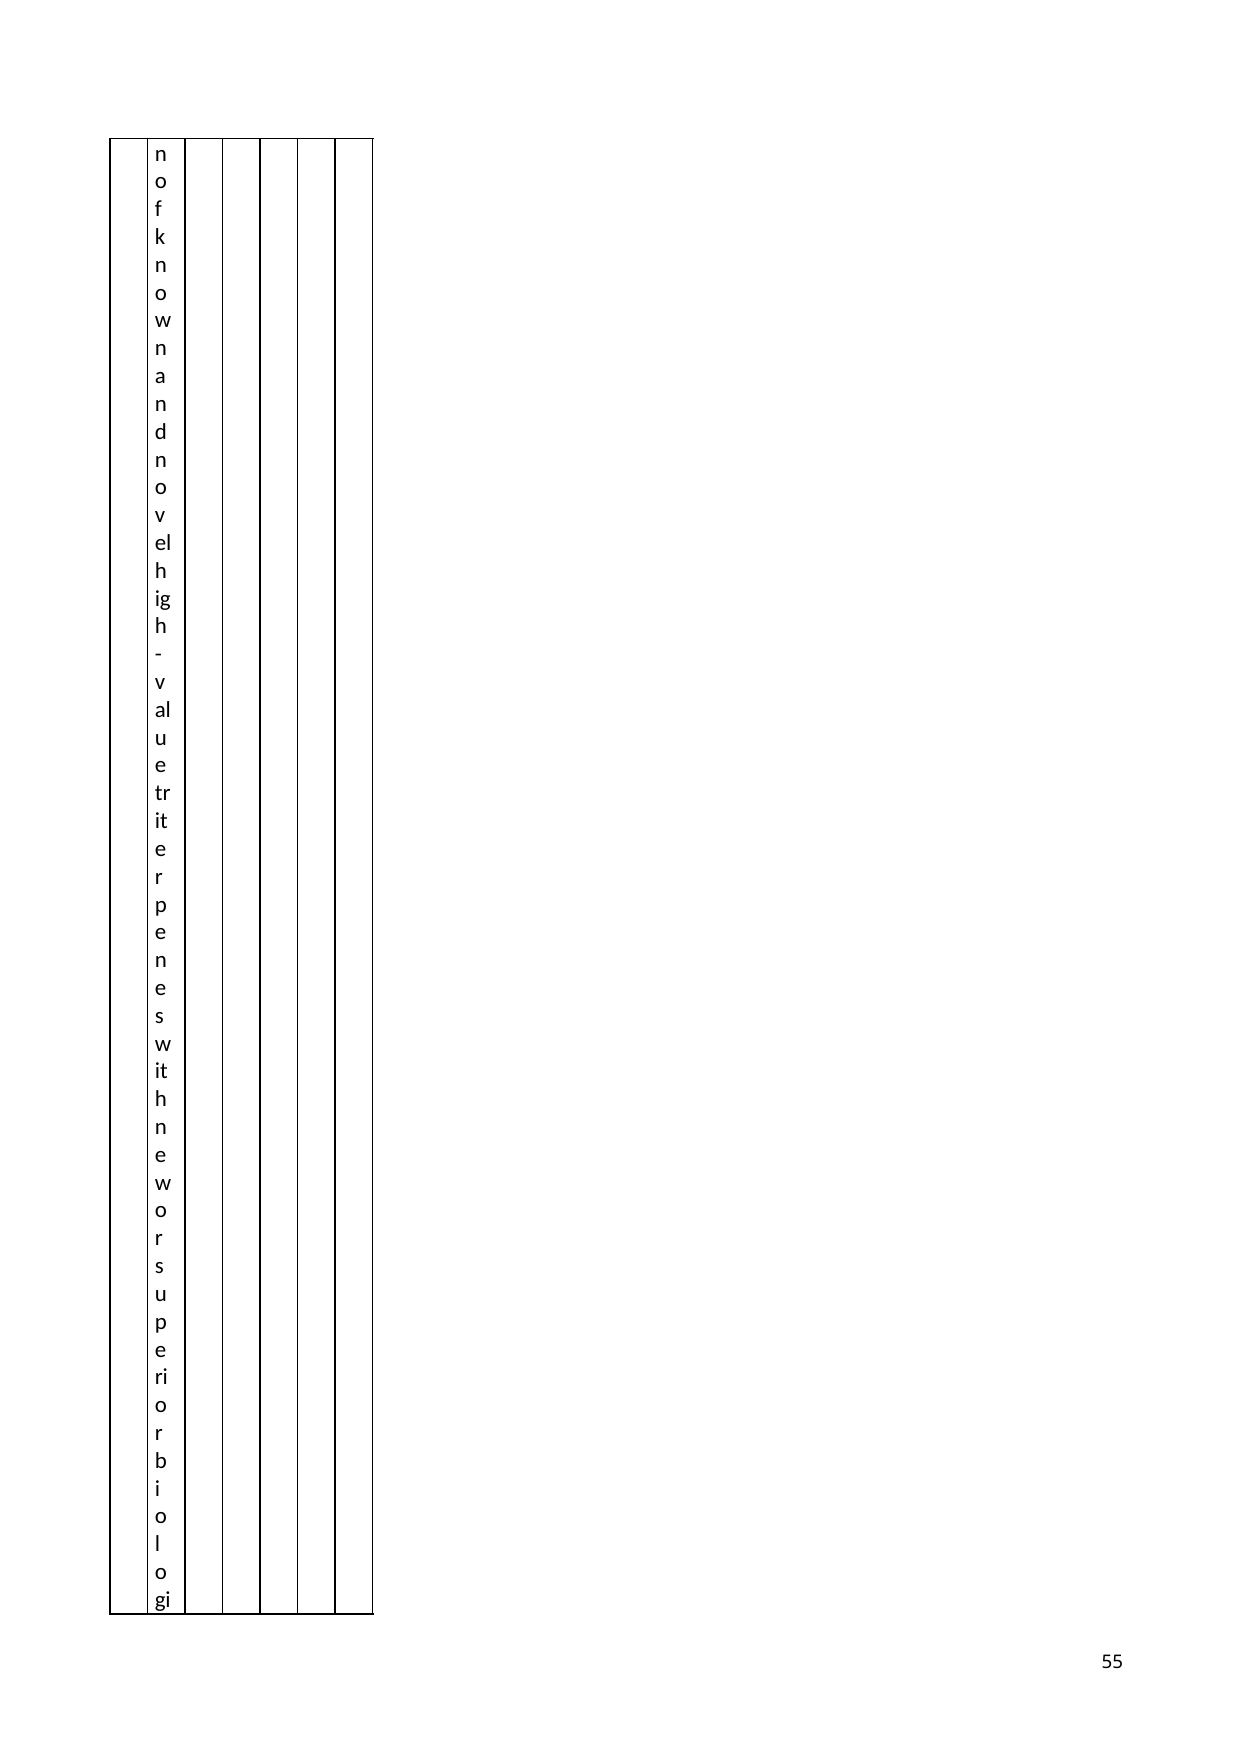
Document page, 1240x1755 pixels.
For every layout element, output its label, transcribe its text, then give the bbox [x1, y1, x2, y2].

table_header [261, 139, 297, 1613]
table_header n of known and novel high- value triterpenes with new or superior biologi [148, 139, 184, 1613]
table_header [223, 139, 259, 1613]
table_header [298, 139, 334, 1613]
table_header 322.640,00 [336, 139, 372, 1613]
table_header [186, 139, 222, 1613]
table_header [111, 139, 147, 1613]
